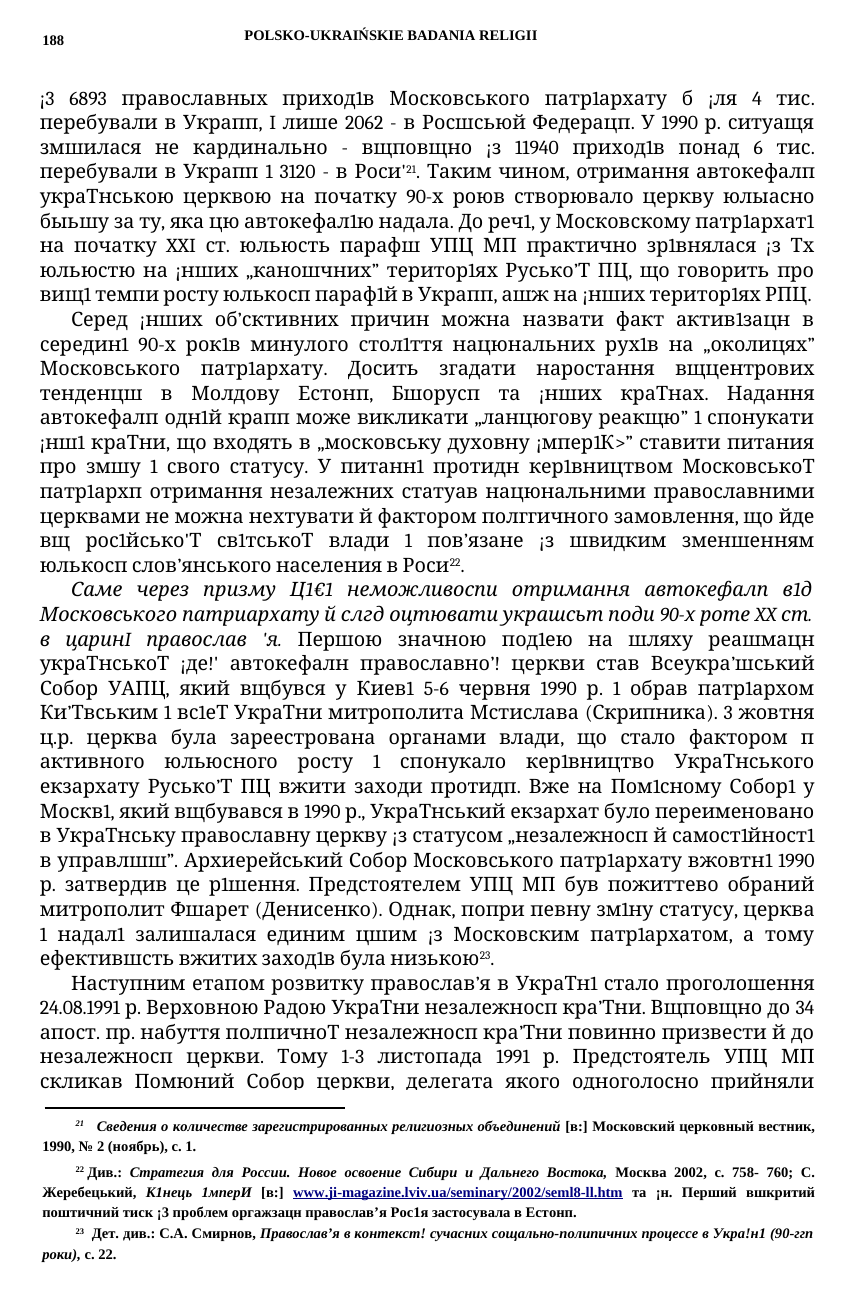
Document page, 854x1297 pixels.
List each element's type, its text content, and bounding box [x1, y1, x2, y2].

text 188 [42, 31, 73, 48]
text Серед ¡нших об’сктивних причин можна назвати факт актив1зацн в середин1 90-х рок1в минулого стол1ття нацюнальних рух1в на „околицях” Московського патр1архату. Досить згадати наростання вщцентрових тенденцш в Молдову Естонп, Бшорусп та ¡нших краТнах. Надання автокефалп одн1й крапп може викликати „ланцюгову реакщю” 1 спонукати ¡нш1 краТни, що входять в „московську духовну ¡мпер1К>” ставити питания про змшу 1 свого статусу. У питанн1 протидн кер1вництвом МосковськоТ патр1архп отримання незалежних статуав нацюнальними православними церквами не можна нехтувати й фактором полггичного замовлення, що йде вщ рос1йсько'Т св1тськоТ влади 1 пов’язане ¡з швидким зменшенням юлькосп слов’янського населения в Роси22. [39, 308, 815, 577]
text ¡3 6893 православных приход1в Московського патр1архату б ¡ля 4 тис. перебували в Украпп, I лише 2062 - в Росшсьюй Федерацп. У 1990 р. ситуащя змшилася не кардинально - вщповщно ¡з 11940 приход1в понад 6 тис. перебували в Украпп 1 3120 - в Роси'21. Таким чином, отримання автокефалп украТнською церквою на початку 90-х роюв створювало церкву юлыасно быьшу за ту, яка цю автокефал1ю надала. До реч1, у Московскому патр1архат1 на початку XXI ст. юльюсть парафш УПЦ МП практично зр1внялася ¡з Тх юльюстю на ¡нших „каношчних” територ1ях Русько’Т ПЦ, що говорить про вищ1 темпи росту юлькосп параф1й в Украпп, ашж на ¡нших територ1ях РПЦ. [39, 87, 815, 307]
text POLSKO-UKRAIŃSKIE BADANIA RELIGII [244, 27, 605, 44]
text Наступним етапом розвитку православ’я в УкраТн1 стало проголошення 24.08.1991 р. Верховною Радою УкраТни незалежносп кра’Тни. Вщповщно до 34 апост. пр. набуття полпичноТ незалежносп кра’Тни повинно призвести й до незалежносп церкви. Тому 1-3 листопада 1991 р. Предстоятель УПЦ МП скликав Помюний Собор церкви, делегата якого одноголосно прийняли постанову просити у Московського патр1архату автокефал1ю УкраТнськоТ [39, 972, 815, 1090]
text 22 Див.: Стратегия для России. Новое освоение Сибири и Дальнего Востока, Москва 2002, с. 758- 760; С. Жеребецький, К1нець 1мперИ [в:] www.ji-magazine.lviv.ua/seminary/2002/seml8-ll.htm та ¡н. Перший вшкритий поштичний тиск ¡3 проблем оргажзацн православ’я Рос1я застосувала в Естонп. [42, 1163, 815, 1221]
text 23 Дет. див.: С.А. Смирнов, Православ’я в контекст! сучасних сощально-полипичних процессе в Укра!н1 (90-ггп роки), с. 22. [42, 1225, 815, 1262]
text Саме через призму Ц1€1 неможливоспи отримання автокефалп в1д Московського патриархату й слгд оцтювати украшсьт поди 90-х роте XX ст. в царинI православ 'я. Першою значною под1ею на шляху реашмацн украТнськоТ ¡де!' автокефалн православно’! церкви став Всеукра’шський Собор УАПЦ, який вщбувся у Киев1 5-6 червня 1990 р. 1 обрав патр1архом Ки’Твським 1 вс1еТ УкраТни митрополита Мстислава (Скрипника). 3 жовтня ц.р. церква була зареестрована органами влади, що стало фактором п активного юльюсного росту 1 спонукало кер1вництво УкраТнського екзархату Русько’Т ПЦ вжити заходи протидп. Вже на Пом1сному Собор1 у Москв1, який вщбувався в 1990 р., УкраТнський екзархат було переименовано в УкраТнську православну церкву ¡з статусом „незалежносп й самост1йност1 в управлшш”. Архиерейський Собор Московського патр1архату вжовтн1 1990 р. затвердив це р1шення. Предстоятелем УПЦ МП був пожиттево обраний митрополит Фшарет (Денисенко). Однак, попри певну зм1ну статусу, церква 1 надал1 залишалася единим цшим ¡з Московским патр1архатом, а тому ефектившсть вжитих заход1в була низькою23. [39, 579, 815, 971]
text 21 Сведения о количестве зарегистрированных религиозных объединений [в:] Московский церковный вестник, 1990, № 2 (ноябрь), с. 1. [42, 1117, 815, 1154]
